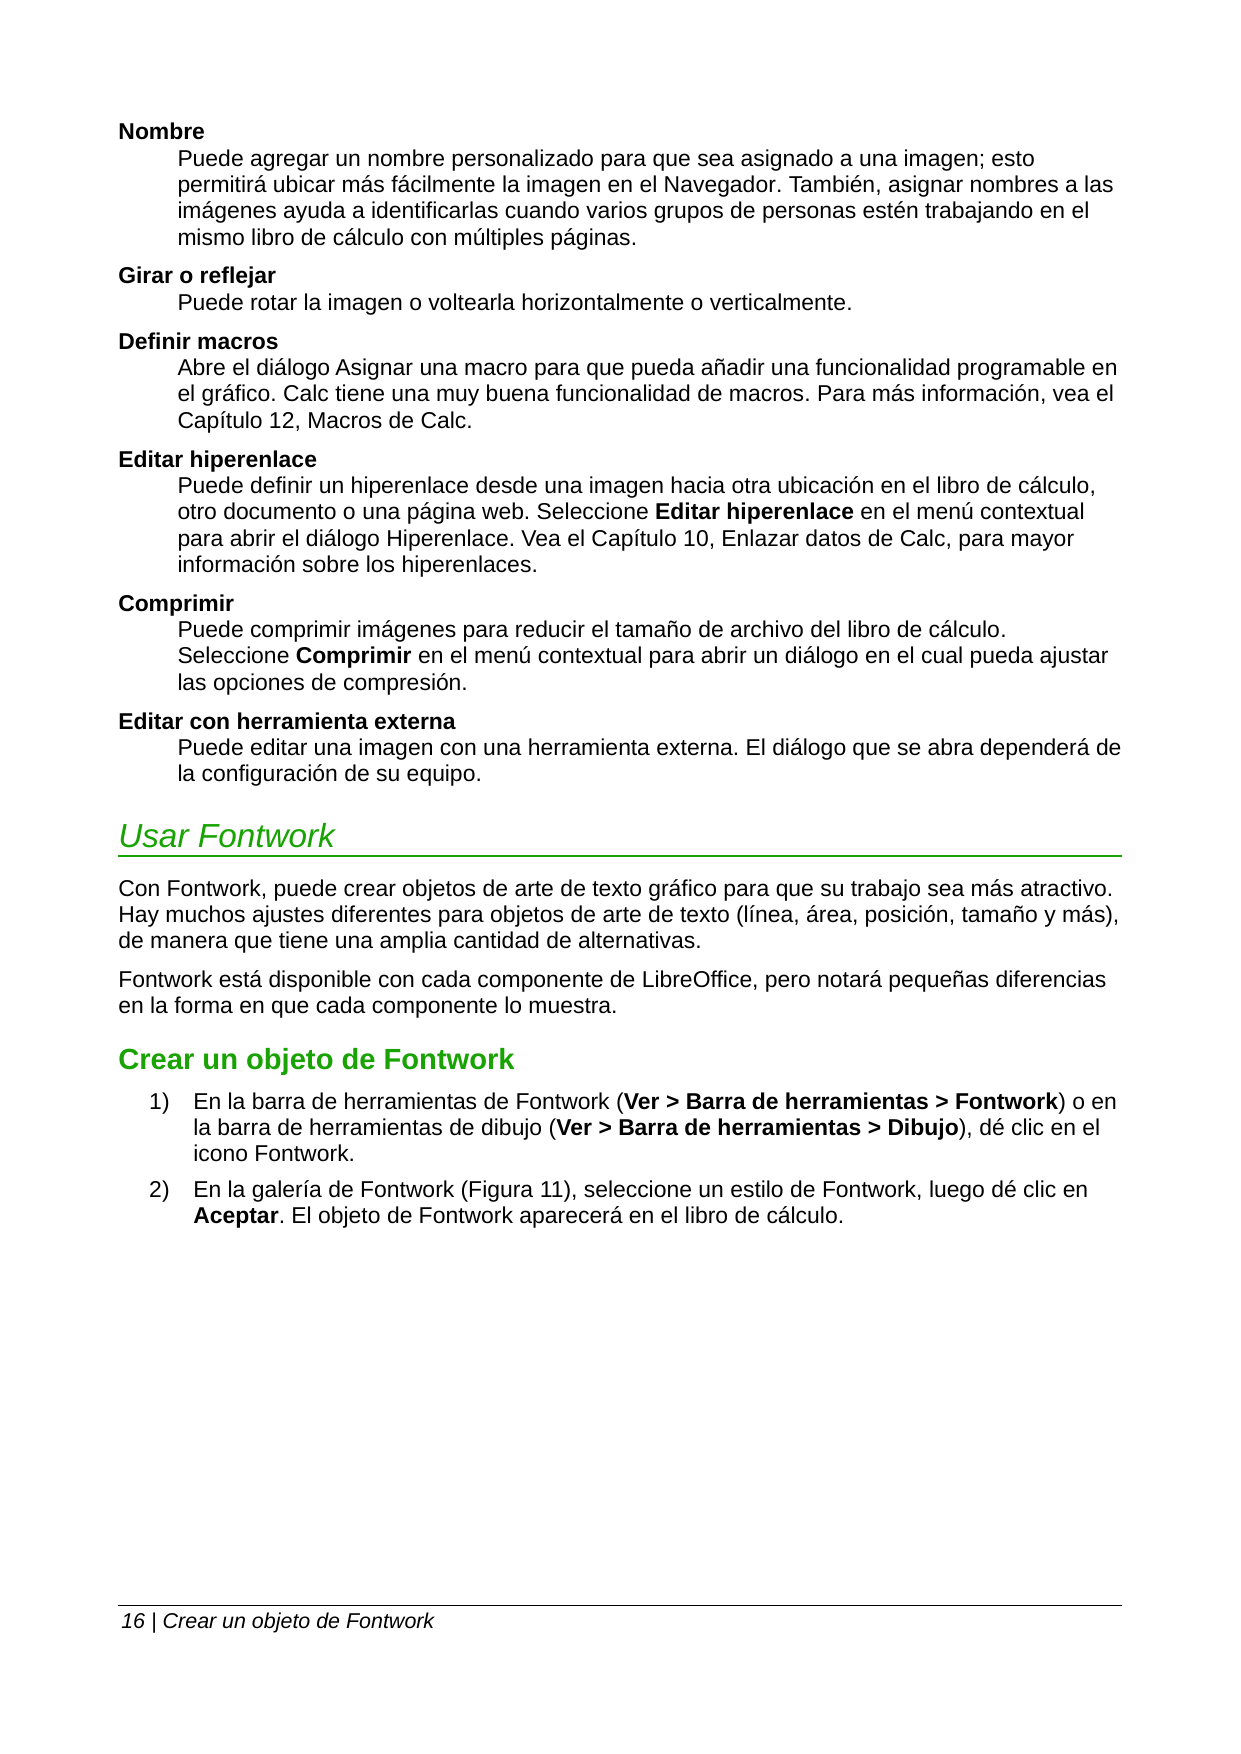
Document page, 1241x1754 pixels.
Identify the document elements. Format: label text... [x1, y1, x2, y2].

subtitle Usar Fontwork [118, 816, 1122, 855]
text Puede rotar la imagen o voltearla horizontalmente o verticalmente. [177, 289, 1122, 315]
list En la galería de Fontwork (Figura 11), seleccione un estilo de Fontwork, luego dé clic en Aceptar. El objeto de Fontwork aparecerá en el libro de cálculo. [169, 1176, 1122, 1228]
text Puede agregar un nombre personalizado para que sea asignado a una imagen; esto permitirá ubicar más fácilmente la imagen en el Navegador. También, asignar nombres a las imágenes ayuda a identificarlas cuando varios grupos de personas estén trabajando en el mismo libro de cálculo con múltiples páginas. [177, 144, 1122, 250]
subtitle Crear un objeto de Fontwork [118, 1042, 1122, 1076]
text Puede comprimir imágenes para reducir el tamaño de archivo del libro de cálculo. Seleccione Comprimir en el menú contextual para abrir un diálogo en el cual pueda ajustar las opciones de compresión. [177, 616, 1122, 695]
text Editar con herramienta externa [118, 708, 1122, 734]
text Editar hiperenlace [118, 446, 1122, 472]
list En la barra de herramientas de Fontwork (Ver > Barra de herramientas > Fontwork) o en la barra de herramientas de dibujo (Ver > Barra de herramientas > Dibujo), dé clic en el icono Fontwork. [169, 1088, 1122, 1167]
text Comprimir [118, 590, 1122, 616]
text Con Fontwork, puede crear objetos de arte de texto gráfico para que su trabajo sea más atractivo. Hay muchos ajustes diferentes para objetos de arte de texto (línea, área, posición, tamaño y más), de manera que tiene una amplia cantidad de alternativas. [118, 874, 1122, 953]
text Nombre [118, 118, 1122, 144]
text Abre el diálogo Asignar una macro para que pueda añadir una funcionalidad programable en el gráfico. Calc tiene una muy buena funcionalidad de macros. Para más información, vea el Capítulo 12, Macros de Calc. [177, 354, 1122, 433]
text Puede editar una imagen con una herramienta externa. El diálogo que se abra dependerá de la configuración de su equipo. [177, 734, 1122, 787]
text Definir macros [118, 328, 1122, 354]
text Fontwork está disponible con cada componente de LibreOffice, pero notará pequeñas diferencias en la forma en que cada componente lo muestra. [118, 966, 1122, 1019]
text Puede definir un hiperenlace desde una imagen hacia otra ubicación en el libro de cálculo, otro documento o una página web. Seleccione Editar hiperenlace en el menú contextual para abrir el diálogo Hiperenlace. Vea el Capítulo 10, Enlazar datos de Calc, para mayor información sobre los hiperenlaces. [177, 472, 1122, 577]
text Girar o reflejar [118, 262, 1122, 289]
